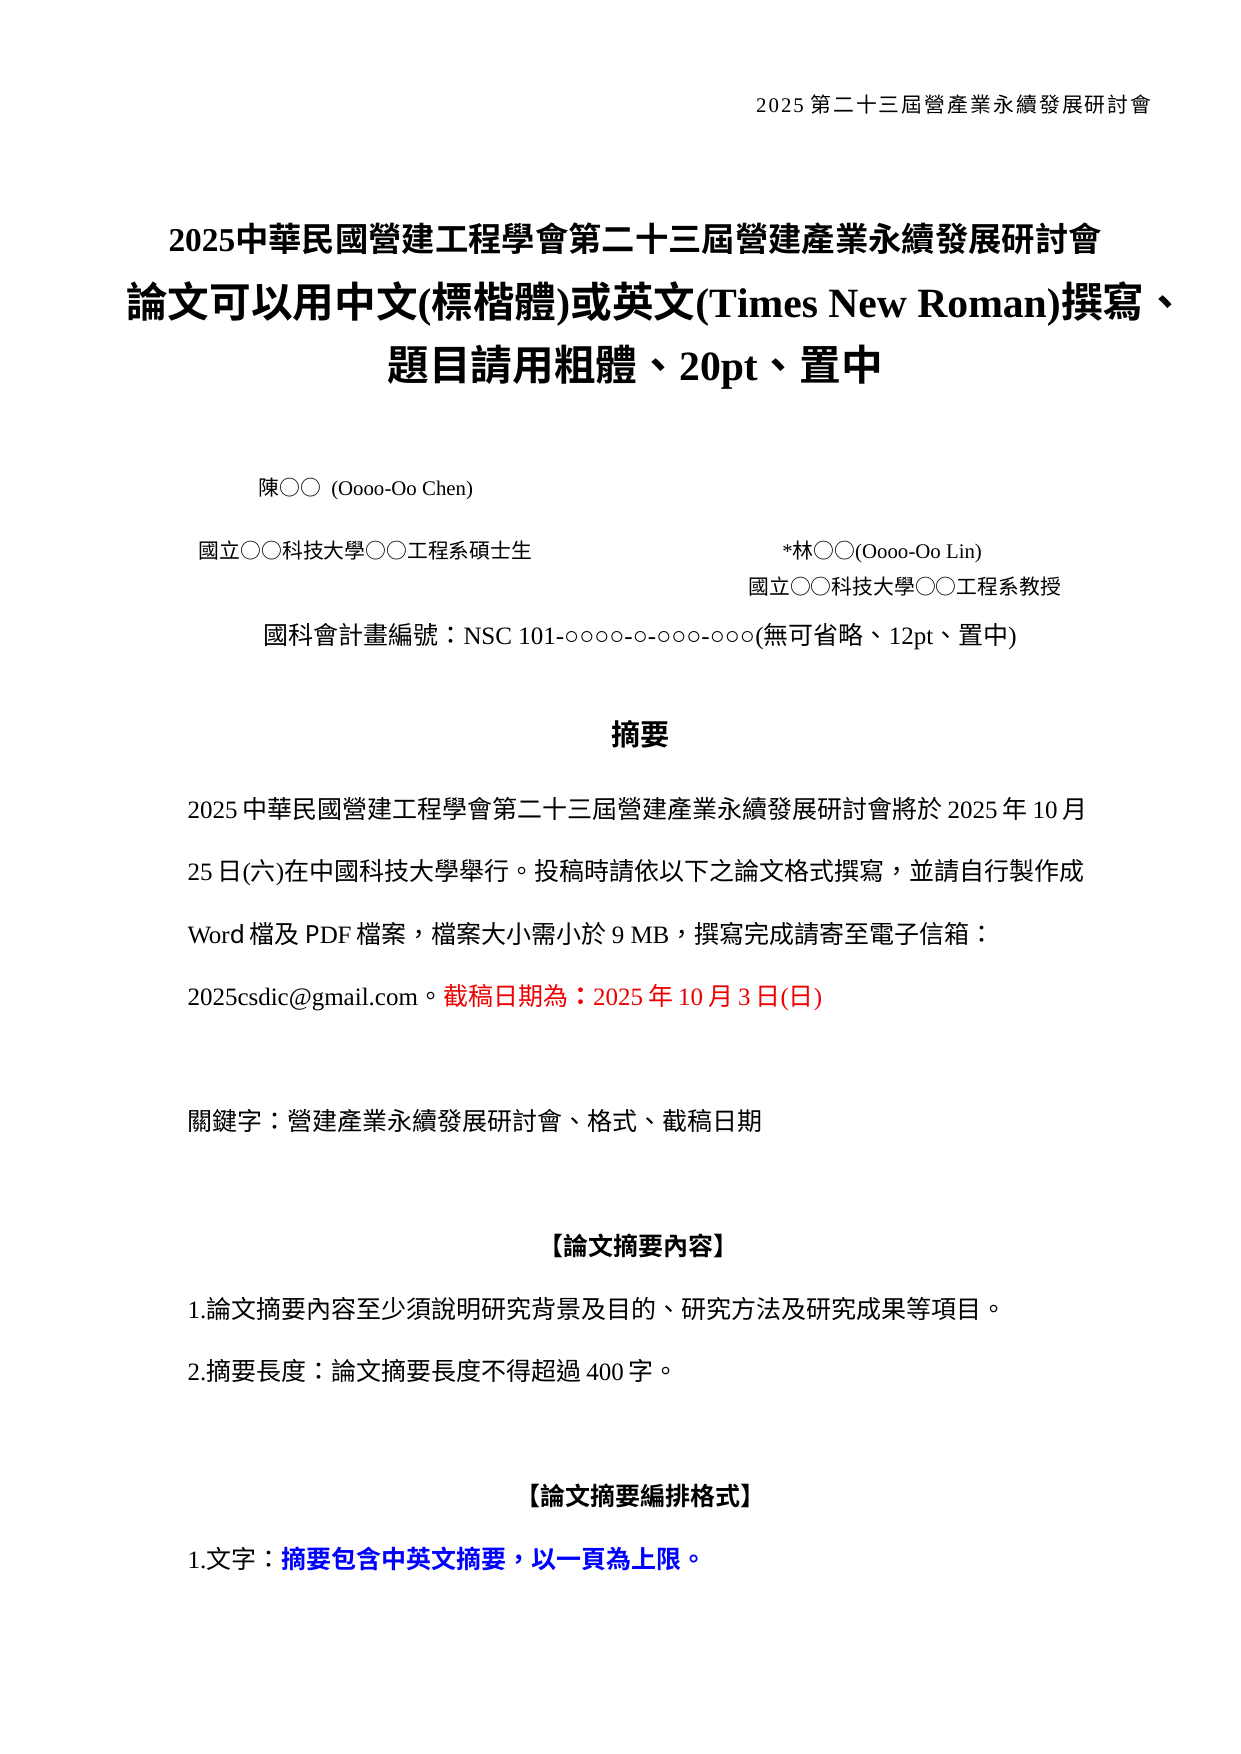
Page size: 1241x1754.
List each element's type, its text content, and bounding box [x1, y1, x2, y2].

text 國科會計畫編號：NSC 101-○○○○-○-○○○-○○○(無可省略、12pt、置中) [187, 615, 1092, 652]
text 【論文摘要內容】 [187, 1203, 1090, 1266]
text 1.論文摘要內容至少須說明研究背景及目的、研究方法及研究成果等項目。 [187, 1266, 1092, 1328]
text 2025中華民國營建工程學會第二十三屆營建產業永續發展研討會 [118, 195, 1152, 258]
text *林○○(Oooo-Oo Lin) [657, 508, 1152, 570]
text 論文可以用中文(標楷體)或英文(Times New Roman)撰寫、題目請用粗體、20pt、置中 [118, 258, 1152, 383]
text 摘要 [187, 691, 1092, 753]
text 國立○○科技大學○○工程系碩士生 [118, 508, 613, 570]
text 國立○○科技大學○○工程系教授 [657, 570, 1152, 600]
text 1.文字：摘要包含中英文摘要，以一頁為上限。 [187, 1516, 1092, 1578]
text 2.摘要長度：論文摘要長度不得超過400字。 [187, 1328, 1090, 1391]
text 2025中華民國營建工程學會第二十三屆營建產業永續發展研討會將於2025年10月25日(六)在中國科技大學舉行。投稿時請依以下之論文格式撰寫，並請自行製作成Word檔及PDF檔案，檔案大小需小於9 MB，撰寫完成請寄至電子信箱：2025csdic@gmail.com。截稿日期為：2025年10月3日(日) [187, 766, 1092, 1016]
text 陳○○ (Oooo-Oo Chen) [118, 445, 613, 508]
text 【論文摘要編排格式】 [187, 1391, 1092, 1516]
text 關鍵字：營建產業永續發展研討會、格式、截稿日期 [187, 1078, 1092, 1141]
